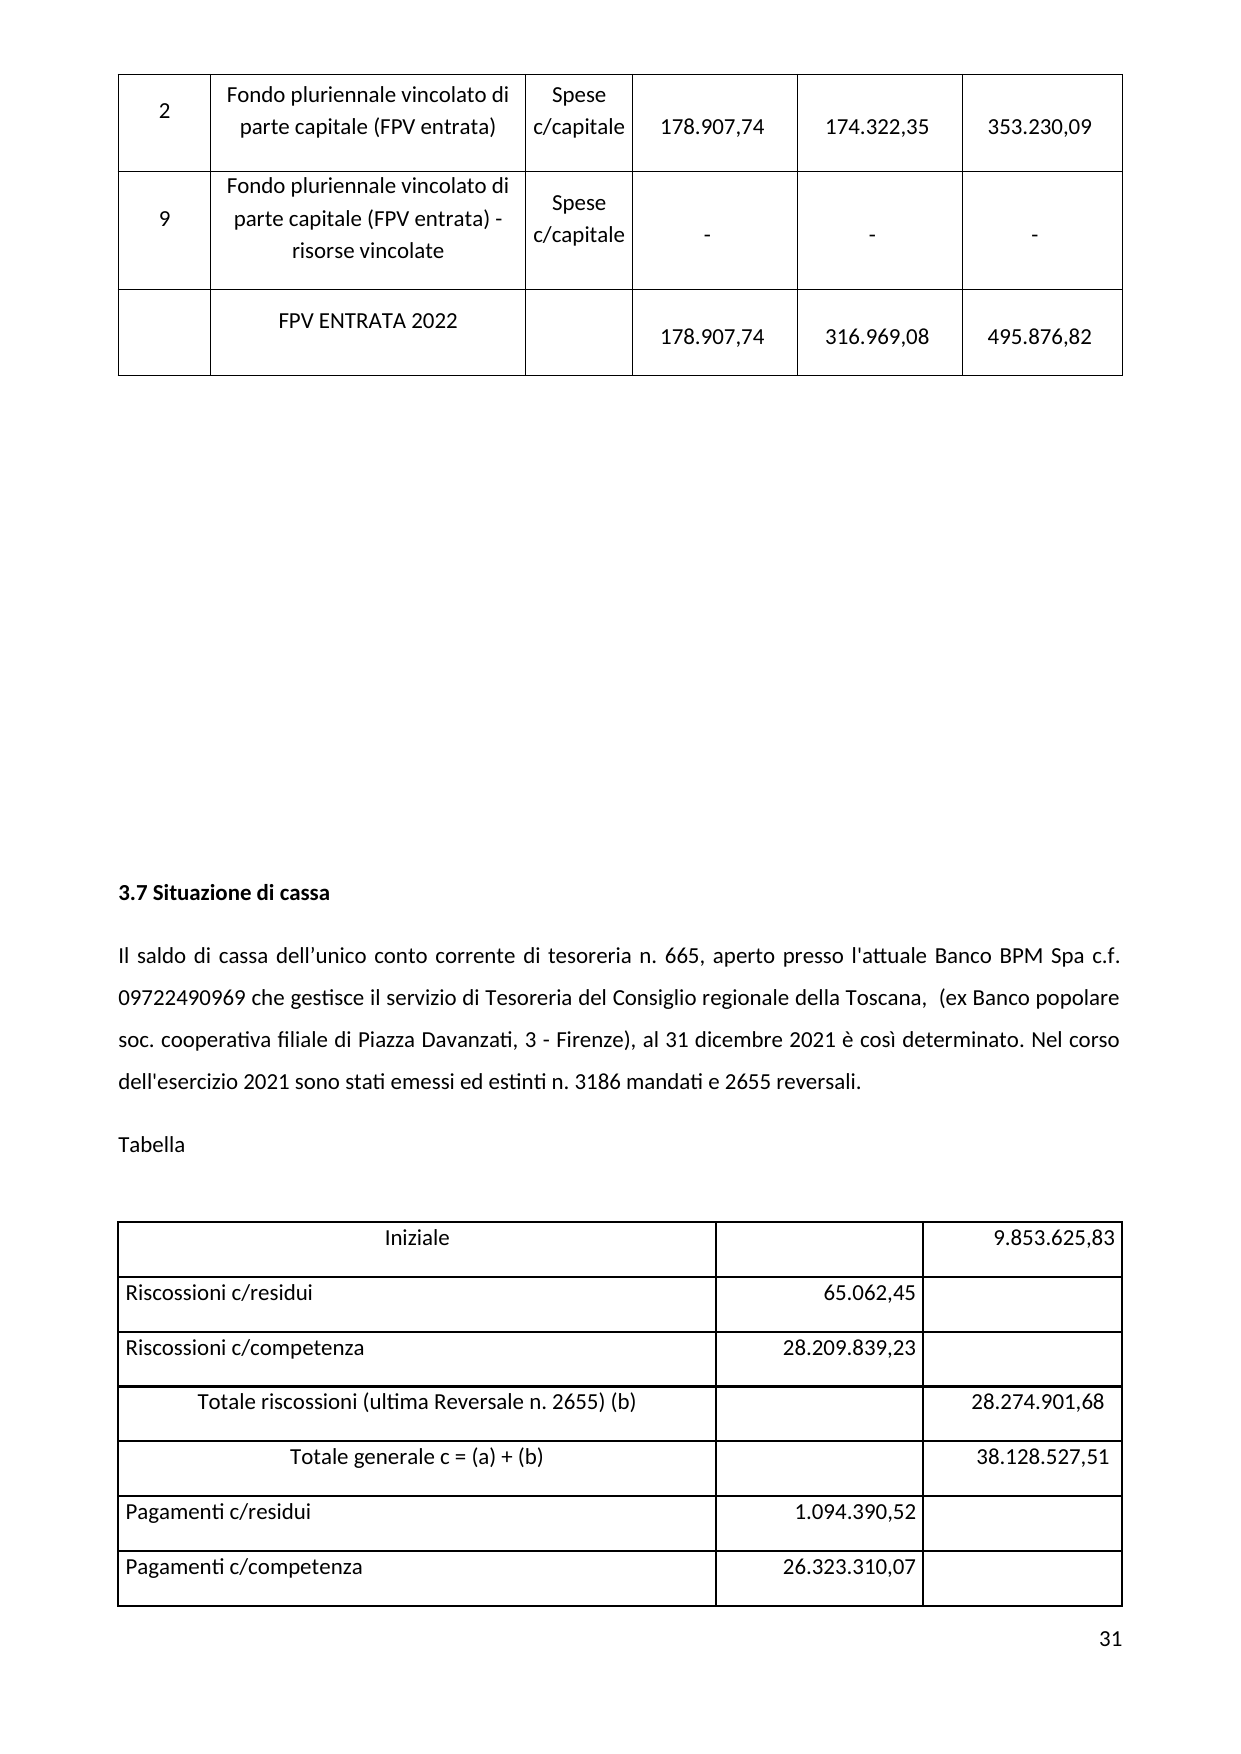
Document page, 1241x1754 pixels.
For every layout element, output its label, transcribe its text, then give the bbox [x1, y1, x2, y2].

table_cell Spese c/capitale [526, 75, 632, 171]
table_cell 495.876,82 [963, 290, 1122, 375]
table_cell [526, 290, 632, 375]
table_cell [717, 1442, 922, 1495]
table_cell Fondo pluriennale vincolato di parte capitale (FPV entrata) - risorse vincolate [211, 172, 525, 289]
table_cell - [798, 172, 962, 289]
table_cell [119, 290, 210, 375]
table_cell 316.969,08 [798, 290, 962, 375]
table_cell Riscossioni c/competenza [119, 1333, 715, 1385]
table_header 9.853.625,83 [924, 1223, 1121, 1276]
table_cell Pagamenti c/competenza [119, 1552, 715, 1604]
table_cell - [963, 172, 1122, 289]
table_cell 1.094.390,52 [717, 1497, 922, 1550]
table_cell 28.209.839,23 [717, 1333, 922, 1385]
table_cell FPV ENTRATA 2022 [211, 290, 525, 375]
table_cell 353.230,09 [963, 75, 1122, 171]
table_cell Totale generale c = (a) + (b) [119, 1442, 715, 1495]
table_cell 2 [119, 75, 210, 171]
table_cell [924, 1333, 1121, 1385]
table_cell Fondo pluriennale vincolato di parte capitale (FPV entrata) [211, 75, 525, 171]
text 3.7 Situazione di cassa [118, 878, 1122, 906]
table_cell Totale riscossioni (ultima Reversale n. 2655) (b) [119, 1388, 715, 1440]
table_cell [717, 1388, 922, 1440]
text Il saldo di cassa dell’unico conto corrente di tesoreria n. 665, aperto presso l'attuale Banco BPM Spa c.f. 09722490969 che gestisce il servizio di Tesoreria del Consiglio regionale della Toscana, (ex Banco popolare soc. cooperativa filiale di Piazza Davanzati, 3 - Firenze), al 31 dicembre 2021 è così determinato. Nel corso dell'esercizio 2021 sono stati emessi ed estinti n. 3186 mandati e 2655 reversali. [118, 941, 1122, 1095]
text Tabella [118, 1130, 1122, 1158]
table_cell [924, 1552, 1121, 1604]
table_cell [924, 1278, 1121, 1331]
table_cell 178.907,74 [633, 75, 797, 171]
table_cell 65.062,45 [717, 1278, 922, 1331]
table_cell 174.322,35 [798, 75, 962, 171]
table_cell 28.274.901,68 [924, 1388, 1121, 1440]
table_cell 26.323.310,07 [717, 1552, 922, 1604]
table_cell 9 [119, 172, 210, 289]
table_cell Pagamenti c/residui [119, 1497, 715, 1550]
table_cell 178.907,74 [633, 290, 797, 375]
table_cell Riscossioni c/residui [119, 1278, 715, 1331]
table_cell - [633, 172, 797, 289]
table_header [717, 1223, 922, 1276]
table_cell [924, 1497, 1121, 1550]
table_cell 38.128.527,51 [924, 1442, 1121, 1495]
table_header Iniziale [119, 1223, 715, 1276]
table_cell Spese c/capitale [526, 172, 632, 289]
